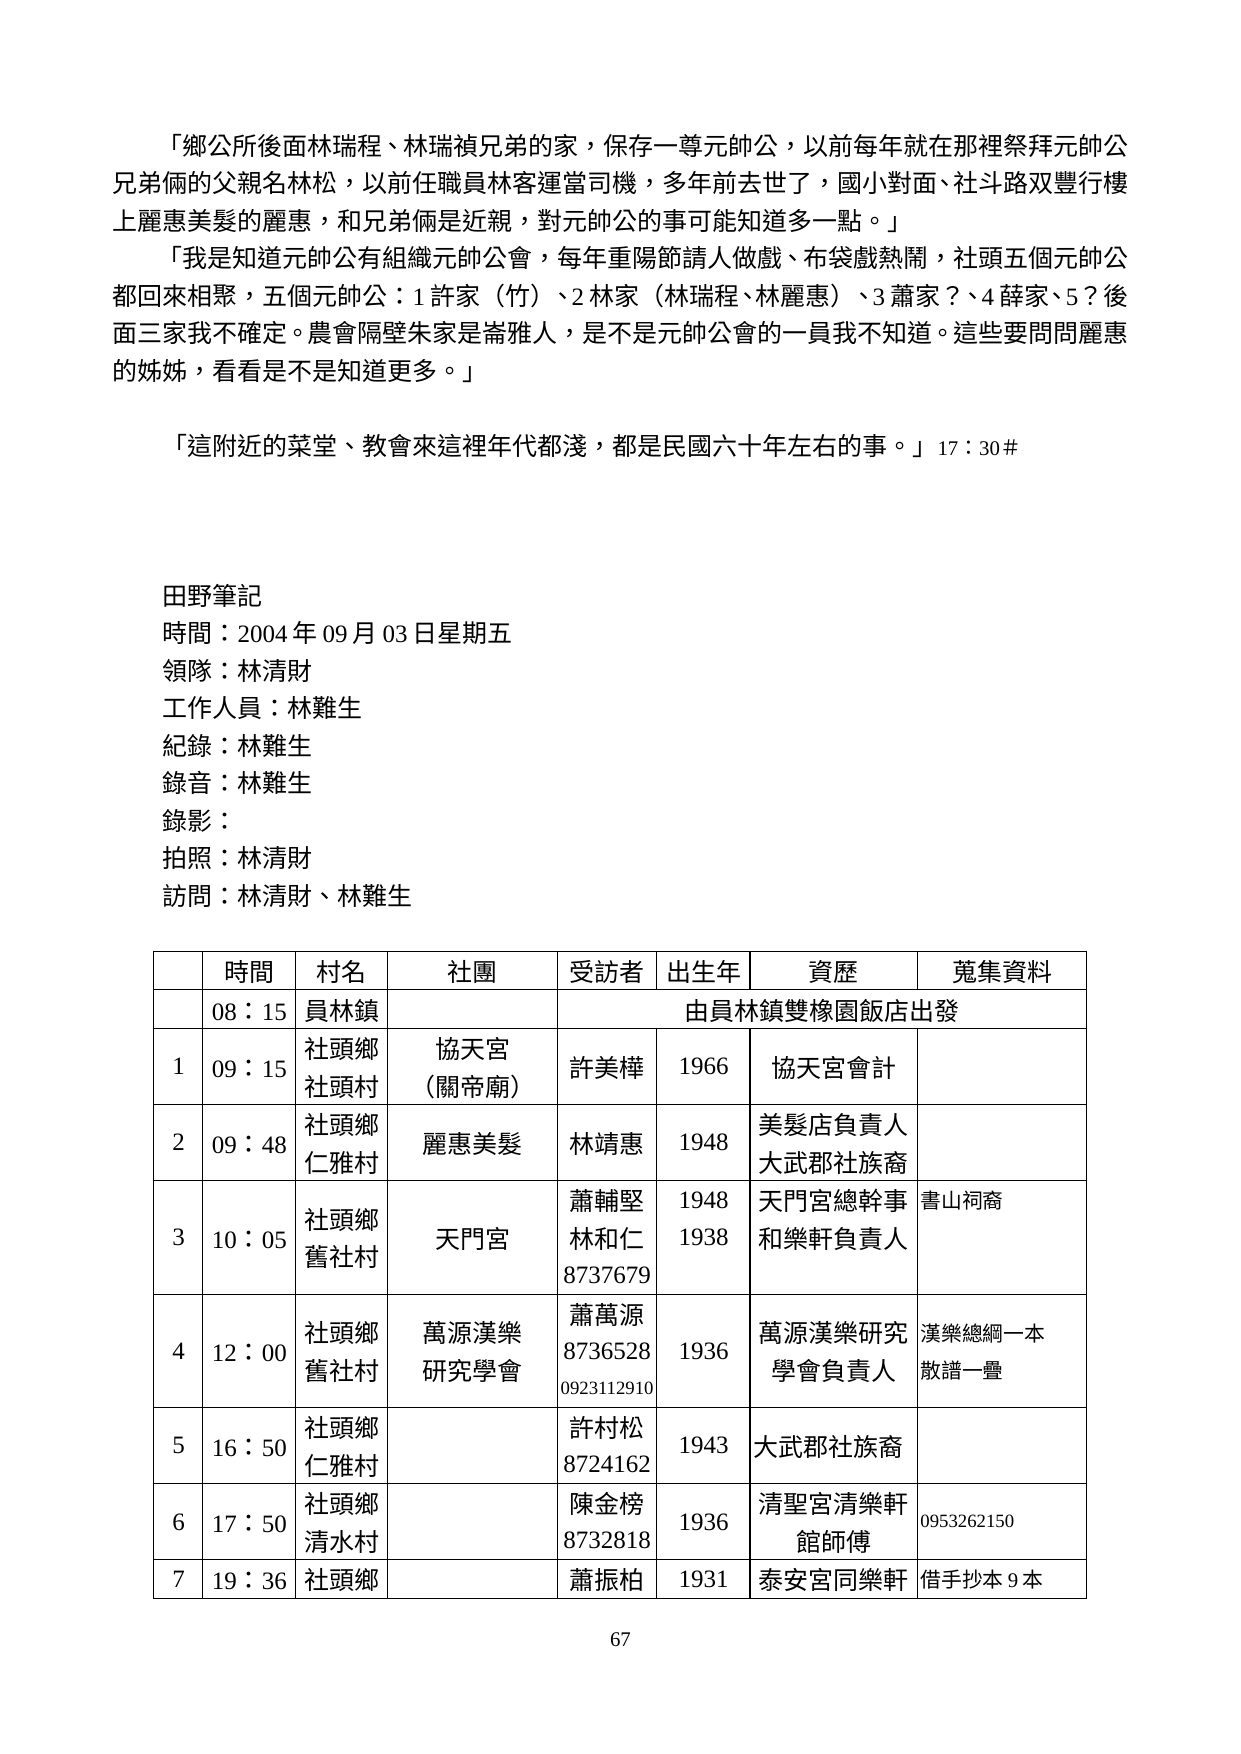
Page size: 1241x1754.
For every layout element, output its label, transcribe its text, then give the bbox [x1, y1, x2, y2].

text 錄音：林難生 [112, 763, 1128, 801]
table_cell 社頭鄉仁雅村 [296, 1408, 387, 1483]
table_cell [918, 1105, 1086, 1180]
table_cell 借手抄本9本 [918, 1560, 1086, 1598]
table_cell [388, 1484, 557, 1559]
table_cell 蕭萬源 8736528 0923112910 [558, 1295, 656, 1407]
table_cell 4 [154, 1295, 202, 1407]
table_cell 協天宮 （關帝廟） [388, 1029, 557, 1104]
table_cell 08：15 [203, 990, 295, 1028]
table_cell 萬源漢樂研究學會負責人 [751, 1295, 917, 1407]
table_cell 林靖惠 [558, 1105, 656, 1180]
table_cell 社頭鄉舊社村 [296, 1181, 387, 1293]
table_cell 6 [154, 1484, 202, 1559]
table_cell 蕭輔堅 林和仁 8737679 [558, 1181, 656, 1293]
table_header [154, 952, 202, 989]
table_cell 09：15 [203, 1029, 295, 1104]
table_cell [918, 1029, 1086, 1104]
table_cell 陳金榜 8732818 [558, 1484, 656, 1559]
table_header 受訪者 [558, 952, 656, 989]
table_header 村名 [296, 952, 387, 989]
table_cell 16：50 [203, 1408, 295, 1483]
table_cell [154, 990, 202, 1028]
table_cell 1948 [657, 1105, 749, 1180]
table_cell 社頭鄉 [296, 1560, 387, 1598]
text 紀錄：林難生 [112, 726, 1128, 763]
table_cell 美髮店負責人 大武郡社族裔 [751, 1105, 917, 1180]
text 工作人員：林難生 [112, 688, 1128, 726]
table_header 社團 [388, 952, 557, 989]
table_cell 19：36 [203, 1560, 295, 1598]
table_header 資歷 [751, 952, 917, 989]
table_cell 0953262150 [918, 1484, 1086, 1559]
table_cell 12：00 [203, 1295, 295, 1407]
table_cell [918, 1408, 1086, 1483]
table_cell 萬源漢樂 研究學會 [388, 1295, 557, 1407]
table_cell 1966 [657, 1029, 749, 1104]
text 「這附近的菜堂、教會來這裡年代都淺，都是民國六十年左右的事。」17：30＃ [112, 426, 1128, 463]
text 時間：2004年09月03日星期五 [112, 613, 1128, 651]
table_cell 7 [154, 1560, 202, 1598]
text 拍照：林清財 [112, 838, 1128, 876]
table_header 時間 [203, 952, 295, 989]
table_header 出生年 [657, 952, 749, 989]
table_cell 社頭鄉清水村 [296, 1484, 387, 1559]
table_cell 協天宮會計 [751, 1029, 917, 1104]
text 領隊：林清財 [112, 651, 1128, 688]
text 「我是知道元帥公有組織元帥公會，每年重陽節請人做戲、布袋戲熱鬧，社頭五個元帥公都回來相聚，五個元帥公：1許家（竹）、2林家（林瑞程、林麗惠）、3蕭家？、4薛家、5？後面三家我不確定。農會隔壁朱家是崙雅人，是不是元帥公會的一員我不知道。這些要問問麗惠的姊姊，看看是不是知道更多。」 [112, 238, 1128, 388]
table_cell 10：05 [203, 1181, 295, 1293]
table_cell 蕭振柏 [558, 1560, 656, 1598]
table_cell 1931 [657, 1560, 749, 1598]
table_cell 泰安宮同樂軒 [751, 1560, 917, 1598]
table_cell 漢樂總綱一本 散譜一疊 [918, 1295, 1086, 1407]
table_cell 1 [154, 1029, 202, 1104]
table_cell 天門宮總幹事 和樂軒負責人 [751, 1181, 917, 1293]
table_cell [388, 1408, 557, 1483]
text 「鄉公所後面林瑞程、林瑞禎兄弟的家，保存一尊元帥公，以前每年就在那裡祭拜元帥公，兄弟倆的父親名林松，以前任職員林客運當司機，多年前去世了，國小對面、社斗路双豐行樓上麗惠美髮的麗惠，和兄弟倆是近親，對元帥公的事可能知道多一點。」 [112, 126, 1128, 238]
table_cell 1936 [657, 1295, 749, 1407]
text 錄影： [112, 801, 1128, 838]
table_cell 社頭鄉舊社村 [296, 1295, 387, 1407]
table_cell 麗惠美髮 [388, 1105, 557, 1180]
table_cell 09：48 [203, 1105, 295, 1180]
table_cell 天門宮 [388, 1181, 557, 1293]
table_cell [388, 1560, 557, 1598]
table_cell 17：50 [203, 1484, 295, 1559]
table_cell 1948 1938 [657, 1181, 749, 1293]
table_header 蒐集資料 [918, 952, 1086, 989]
text 訪問：林清財、林難生 [112, 876, 1128, 913]
table_cell 清聖宮清樂軒館師傅 [751, 1484, 917, 1559]
table_cell 社頭鄉仁雅村 [296, 1105, 387, 1180]
table_cell 1936 [657, 1484, 749, 1559]
table_cell 3 [154, 1181, 202, 1293]
table_cell 由員林鎮雙橡園飯店出發 [558, 990, 1086, 1028]
table_cell 員林鎮 [296, 990, 387, 1028]
table_cell 1943 [657, 1408, 749, 1483]
table_cell 大武郡社族裔 [751, 1408, 917, 1483]
table_cell 5 [154, 1408, 202, 1483]
table_cell 許美樺 [558, 1029, 656, 1104]
table_cell 2 [154, 1105, 202, 1180]
text 田野筆記 [112, 576, 1128, 613]
table_cell 許村松 8724162 [558, 1408, 656, 1483]
table_cell [388, 990, 557, 1028]
table_cell 書山祠裔 [918, 1181, 1086, 1293]
table_cell 社頭鄉社頭村 [296, 1029, 387, 1104]
